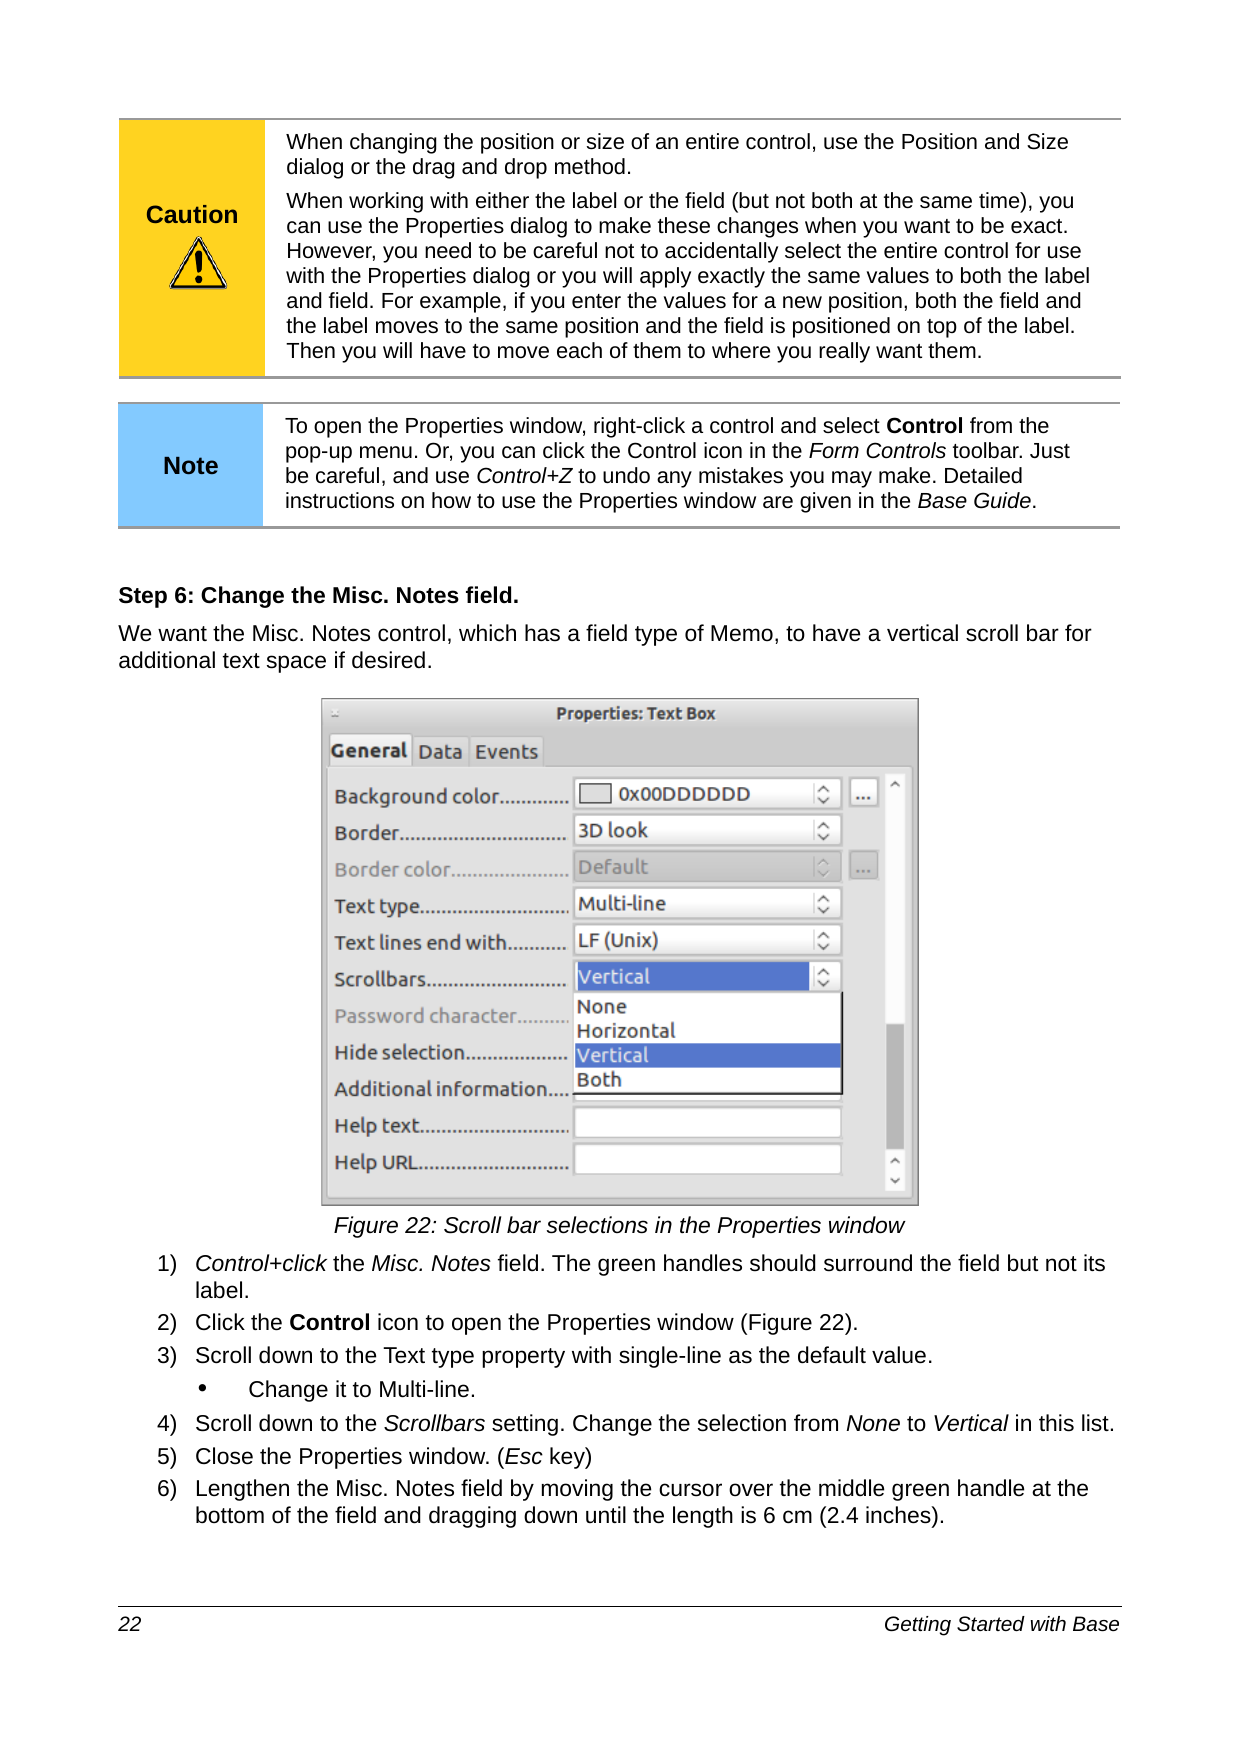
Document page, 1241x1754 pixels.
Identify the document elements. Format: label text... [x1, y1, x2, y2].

table_header When changing the position or size of an entire control, use the Position and Size dialog or the drag and drop method. When working with either the label or the field (but not both at the same time), you can use the Properties dialog to make these changes when you want to be exact. However, you need to be careful not to accidentally select the entire control for use with the Properties dialog or you will apply exactly the same values to both the label and field. For example, if you enter the values for a new position, both the field and the label moves to the same position and the field is positioned on top of the label. Then you will have to move each of them to where you really want them. [265, 120, 1121, 376]
text We want the Misc. Notes control, which has a field type of Memo, to have a vertical scroll bar for additional text space if desired. [118, 620, 1122, 673]
table_header Caution [119, 120, 265, 376]
picture [321, 698, 919, 1206]
table_header To open the Properties window, right-click a control and select Control from the pop-up menu. Or, you can click the Control icon in the Form Controls toolbar. Just be careful, and use Control+Z to undo any mistakes you may make. Detailed instructions on how to use the Properties window are given in the Base Guide. [264, 404, 1119, 526]
list Click the Control icon to open the Properties window (Figure 22). [177, 1309, 1122, 1336]
list Change it to Multi-line. [195, 1374, 1122, 1404]
list Scroll down to the Text type property with single-line as the default value. [177, 1342, 1122, 1368]
list Lengthen the Misc. Notes field by moving the cursor over the middle green handle at the bottom of the field and dragging down until the length is 6 cm (2.4 inches). [177, 1475, 1122, 1528]
text Step 6: Change the Misc. Notes field. [118, 582, 1122, 608]
picture [165, 232, 231, 293]
text Figure 22: Scroll bar selections in the Properties window [321, 1212, 919, 1238]
table_header Note [118, 404, 263, 526]
list Scroll down to the Scrollbars setting. Change the selection from None to Vertical in this list. [177, 1410, 1122, 1436]
list Control+click the Misc. Notes field. The green handles should surround the field but not its label. [177, 1250, 1122, 1303]
list Close the Properties window. (Esc key) [177, 1443, 1122, 1469]
